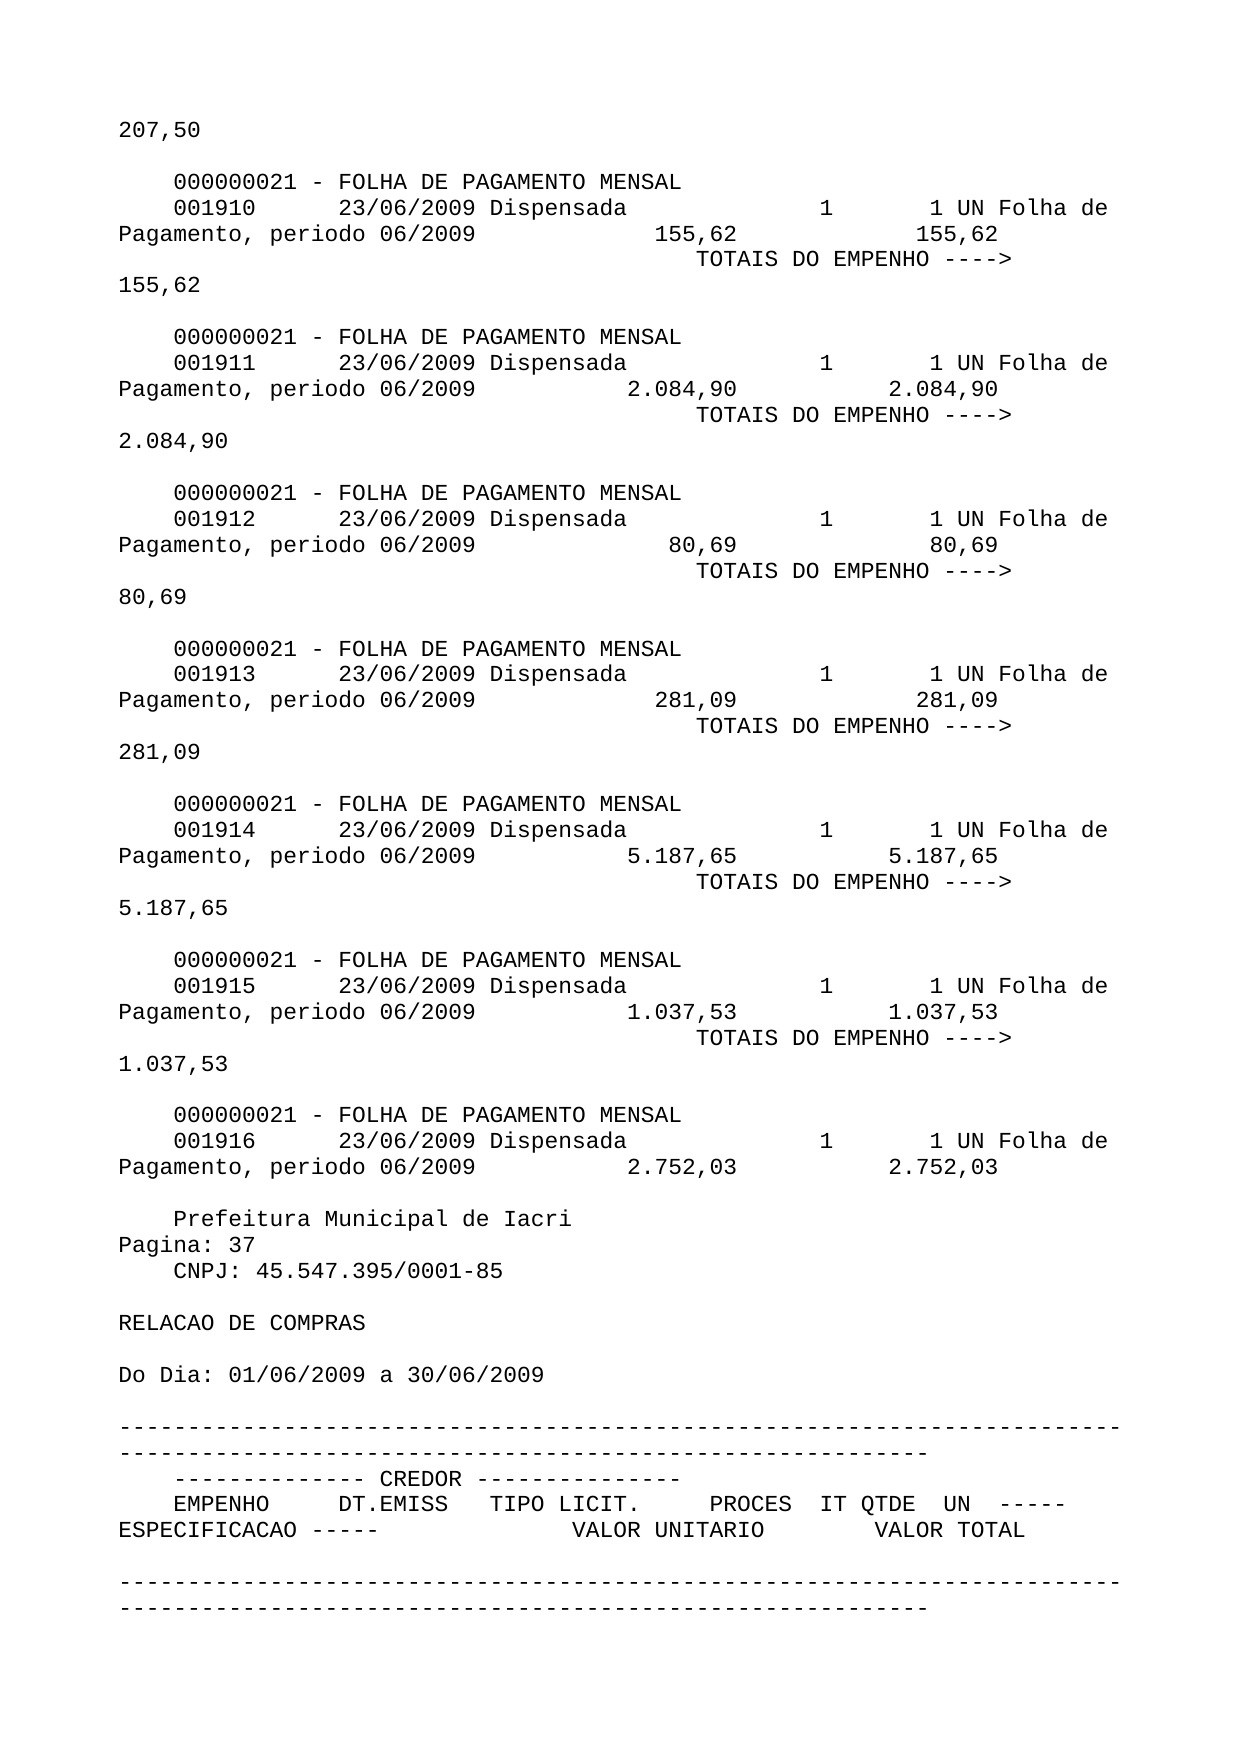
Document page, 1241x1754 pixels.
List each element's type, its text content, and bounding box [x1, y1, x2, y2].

text 001910 23/06/2009 Dispensada 1 1 UN Folha de Pagamento, periodo 06/2009 155,62 155,62 [118, 196, 1122, 248]
text 000000021 - FOLHA DE PAGAMENTO MENSAL [118, 792, 1122, 818]
text 001915 23/06/2009 Dispensada 1 1 UN Folha de Pagamento, periodo 06/2009 1.037,53 1.037,53 [118, 974, 1122, 1026]
text RELACAO DE COMPRAS [118, 1285, 1122, 1337]
text Do Dia: 01/06/2009 a 30/06/2009 [118, 1337, 1122, 1389]
text EMPENHO DT.EMISS TIPO LICIT. PROCES IT QTDE UN ----- ESPECIFICACAO ----- VALOR UNITARIO VALOR TOTAL [118, 1493, 1122, 1545]
text TOTAIS DO EMPENHO ----> 281,09 [118, 715, 1122, 767]
text TOTAIS DO EMPENHO ----> 80,69 [118, 559, 1122, 611]
text 001911 23/06/2009 Dispensada 1 1 UN Folha de Pagamento, periodo 06/2009 2.084,90 2.084,90 [118, 352, 1122, 403]
text ------------------------------------------------------------------------------------------------------------------------------------ [118, 1389, 1122, 1467]
text 000000021 - FOLHA DE PAGAMENTO MENSAL [118, 170, 1122, 196]
text TOTAIS DO EMPENHO ----> 1.037,53 [118, 1026, 1122, 1078]
text Prefeitura Municipal de Iacri Pagina: 37 [118, 1207, 1122, 1259]
text 001913 23/06/2009 Dispensada 1 1 UN Folha de Pagamento, periodo 06/2009 281,09 281,09 [118, 663, 1122, 715]
text 001912 23/06/2009 Dispensada 1 1 UN Folha de Pagamento, periodo 06/2009 80,69 80,69 [118, 507, 1122, 559]
text 000000021 - FOLHA DE PAGAMENTO MENSAL [118, 481, 1122, 507]
text TOTAIS DO EMPENHO ----> 5.187,65 [118, 870, 1122, 922]
text CNPJ: 45.547.395/0001-85 [118, 1259, 1122, 1285]
text -------------- CREDOR --------------- [118, 1467, 1122, 1493]
text TOTAIS DO EMPENHO ----> 2.084,90 [118, 403, 1122, 455]
text ------------------------------------------------------------------------------------------------------------------------------------ [118, 1545, 1122, 1622]
text 001916 23/06/2009 Dispensada 1 1 UN Folha de Pagamento, periodo 06/2009 2.752,03 2.752,03 [118, 1130, 1122, 1182]
text 000000021 - FOLHA DE PAGAMENTO MENSAL [118, 948, 1122, 974]
text TOTAIS DO EMPENHO ----> 155,62 [118, 248, 1122, 300]
text 000000021 - FOLHA DE PAGAMENTO MENSAL [118, 1104, 1122, 1130]
text 000000021 - FOLHA DE PAGAMENTO MENSAL [118, 637, 1122, 663]
text 000000021 - FOLHA DE PAGAMENTO MENSAL [118, 326, 1122, 352]
text 207,50 [118, 118, 1122, 144]
text 001914 23/06/2009 Dispensada 1 1 UN Folha de Pagamento, periodo 06/2009 5.187,65 5.187,65 [118, 818, 1122, 870]
